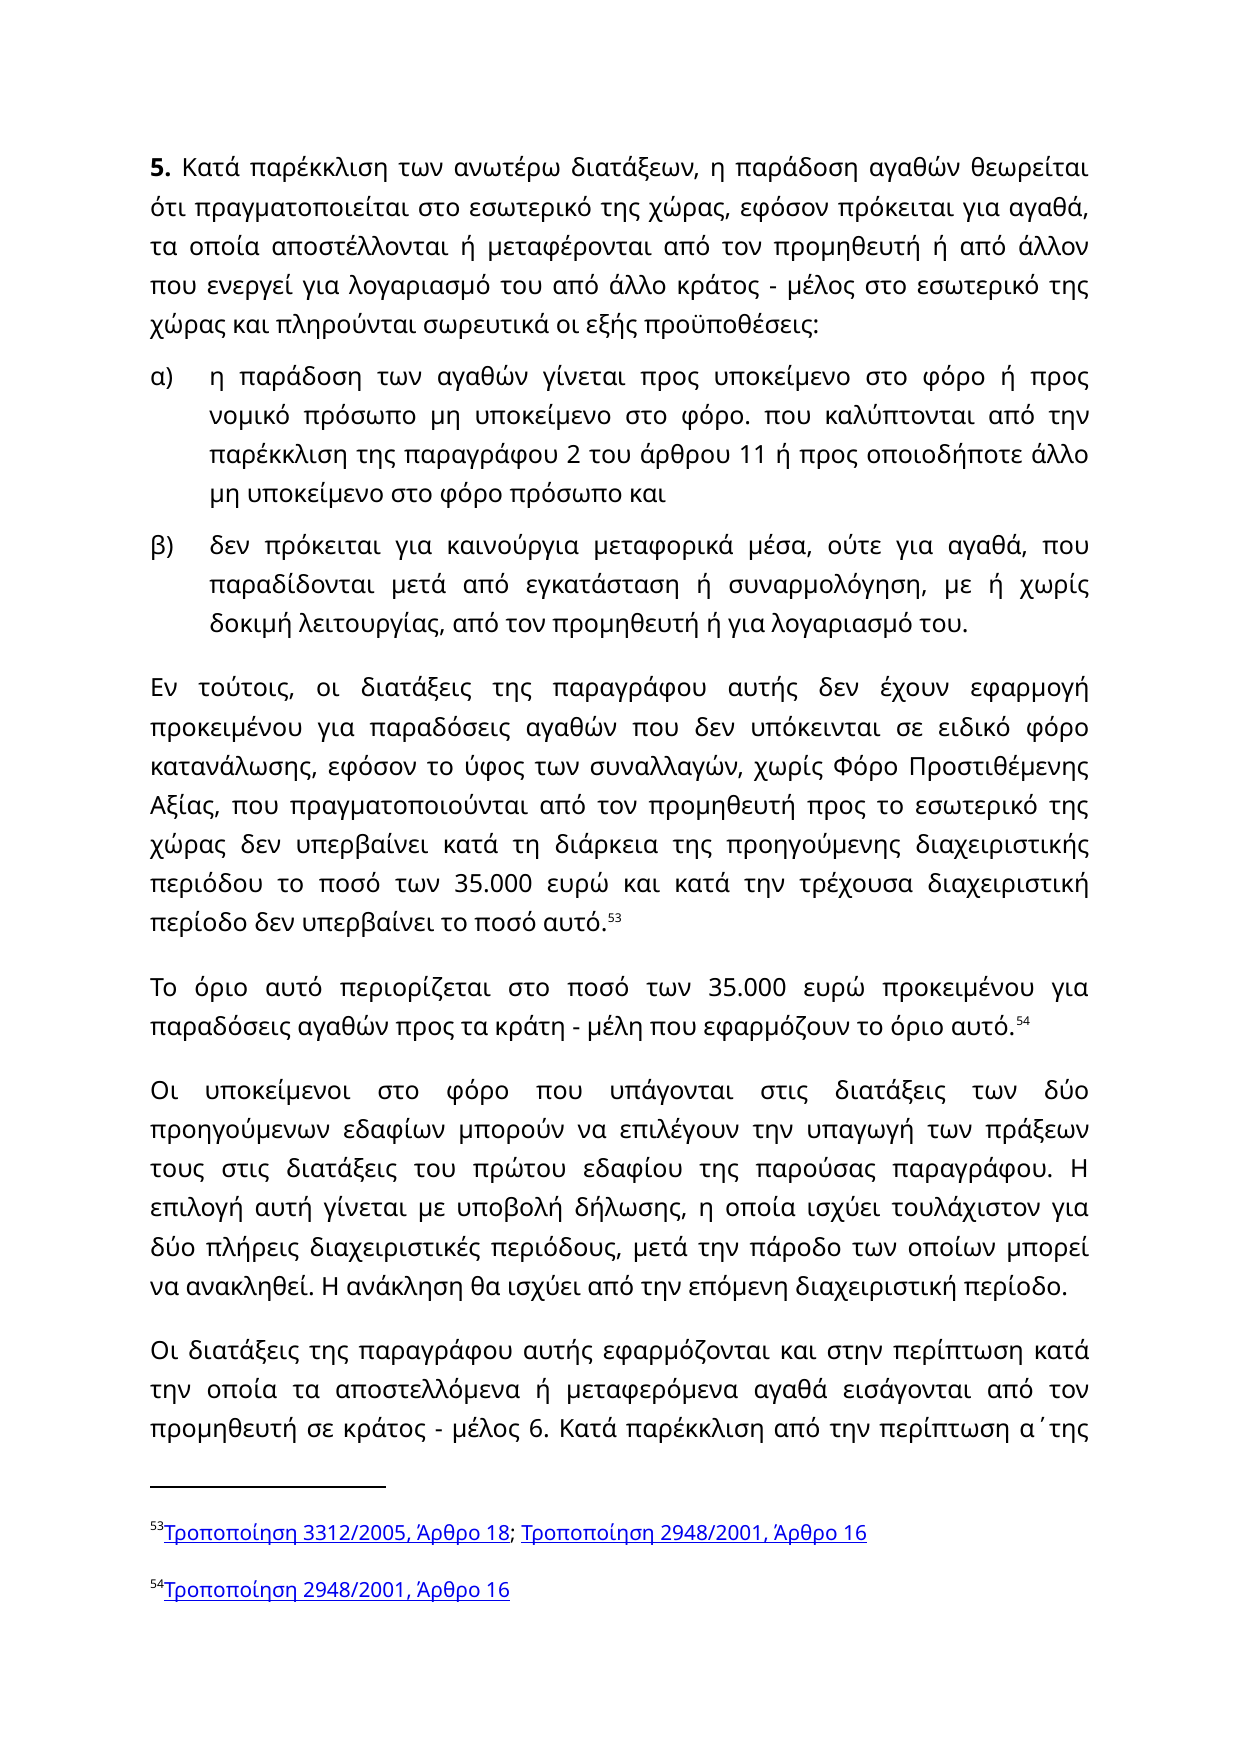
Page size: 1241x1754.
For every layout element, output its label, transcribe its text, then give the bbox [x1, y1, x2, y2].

text Τροποποίηση 2948/2001, Άρθρο 16 [150, 1576, 1090, 1604]
list β) δεν πρόκειται για καινούργια μεταφορικά μέσα, ούτε για αγαθά, που παραδίδονται μετά από εγκατάσταση ή συναρμολόγηση, με ή χωρίς δοκιμή λειτουργίας, από τον προμηθευτή ή για λογαριασμό του. [150, 527, 1090, 640]
text 5. Κατά παρέκκλιση των ανωτέρω διατάξεων, η παράδοση αγαθών θεωρείται ότι πραγματοποιείται στο εσωτερικό της χώρας, εφόσον πρόκειται για αγαθά, τα οποία αποστέλλονται ή μεταφέρονται από τον προμηθευτή ή από άλλον που ενεργεί για λογαριασμό του από άλλο κράτος - μέλος στο εσωτερικό της χώρας και πληρούνται σωρευτικά οι εξής προϋποθέσεις: [150, 150, 1090, 341]
text Εν τούτοις, οι διατάξεις της παραγράφου αυτής δεν έχουν εφαρμογή προκειμένου για παραδόσεις αγαθών που δεν υπόκεινται σε ειδικό φόρο κατανάλωσης, εφόσον το ύφος των συναλλαγών, χωρίς Φόρο Προστιθέμενης Αξίας, που πραγματοποιούνται από τον προμηθευτή προς το εσωτερικό της χώρας δεν υπερβαίνει κατά τη διάρκεια της προηγούμενης διαχειριστικής περιόδου το ποσό των 35.000 ευρώ και κατά την τρέχουσα διαχειριστική περίοδο δεν υπερβαίνει το ποσό αυτό. [150, 670, 1090, 939]
text Το όριο αυτό περιορίζεται στο ποσό των 35.000 ευρώ προκειμένου για παραδόσεις αγαθών προς τα κράτη - μέλη που εφαρμόζουν το όριο αυτό. [150, 969, 1090, 1042]
text Οι διατάξεις της παραγράφου αυτής εφαρμόζονται και στην περίπτωση κατά την οποία τα αποστελλόμενα ή μεταφερόμενα αγαθά εισάγονται από τον προμηθευτή σε κράτος - μέλος 6. Κατά παρέκκλιση από την περίπτωση α΄της [150, 1332, 1090, 1445]
text Οι υποκείμενοι στο φόρο που υπάγονται στις διατάξεις των δύο προηγούμενων εδαφίων μπορούν να επιλέγουν την υπαγωγή των πράξεων τους στις διατάξεις του πρώτου εδαφίου της παρούσας παραγράφου. Η επιλογή αυτή γίνεται με υποβολή δήλωσης, η οποία ισχύει τουλάχιστον για δύο πλήρεις διαχειριστικές περιόδους, μετά την πάροδο των οποίων μπορεί να ανακληθεί. Η ανάκληση θα ισχύει από την επόμενη διαχειριστική περίοδο. [150, 1072, 1090, 1302]
list α) η παράδοση των αγαθών γίνεται προς υποκείμενο στο φόρο ή προς νομικό πρόσωπο μη υποκείμενο στο φόρο. που καλύπτονται από την παρέκκλιση της παραγράφου 2 του άρθρου 11 ή προς οποιοδήποτε άλλο μη υποκείμενο στο φόρο πρόσωπο και [150, 358, 1090, 510]
text Τροποποίηση 3312/2005, Άρθρο 18; Τροποποίηση 2948/2001, Άρθρο 16 [150, 1518, 1090, 1546]
